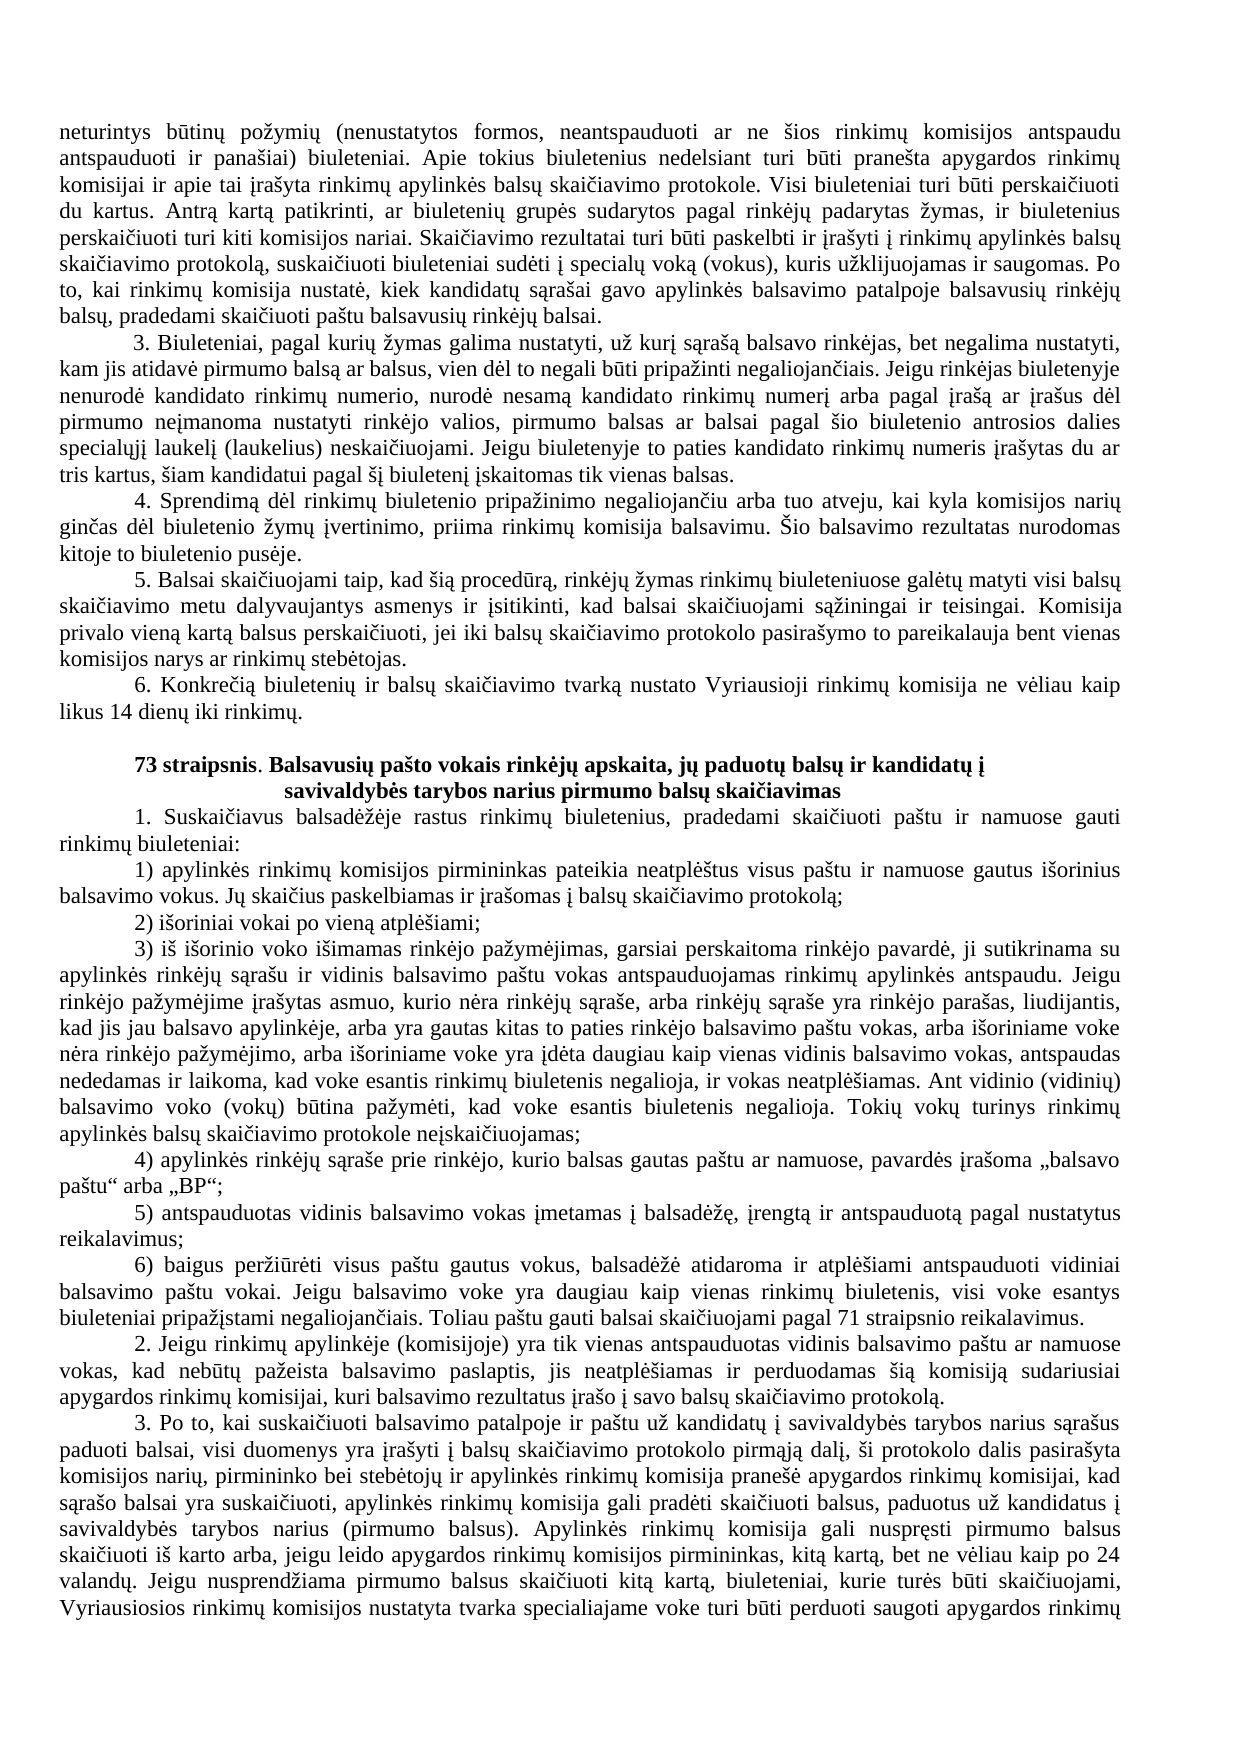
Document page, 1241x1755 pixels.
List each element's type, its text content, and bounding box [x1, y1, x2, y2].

text 4. Sprendimą dėl rinkimų biuletenio pripažinimo negaliojančiu arba tuo atveju, kai kyla komisijos narių ginčas dėl biuletenio žymų įvertinimo, priima rinkimų komisija balsavimu. Šio balsavimo rezultatas nurodomas kitoje to biuletenio pusėje. [59, 487, 1122, 566]
text 3) iš išorinio voko išimamas rinkėjo pažymėjimas, garsiai perskaitoma rinkėjo pavardė, ji sutikrinama su apylinkės rinkėjų sąrašu ir vidinis balsavimo paštu vokas antspauduojamas rinkimų apylinkės antspaudu. Jeigu rinkėjo pažymėjime įrašytas asmuo, kurio nėra rinkėjų sąraše, arba rinkėjų sąraše yra rinkėjo parašas, liudijantis, kad jis jau balsavo apylinkėje, arba yra gautas kitas to paties rinkėjo balsavimo paštu vokas, arba išoriniame voke nėra rinkėjo pažymėjimo, arba išoriniame voke yra įdėta daugiau kaip vienas vidinis balsavimo vokas, antspaudas nededamas ir laikoma, kad voke esantis rinkimų biuletenis negalioja, ir vokas neatplėšiamas. Ant vidinio (vidinių) balsavimo voko (vokų) būtina pažymėti, kad voke esantis biuletenis negalioja. Tokių vokų turinys rinkimų apylinkės balsų skaičiavimo protokole neįskaičiuojamas; [59, 935, 1122, 1146]
text 1) apylinkės rinkimų komisijos pirmininkas pateikia neatplėštus visus paštu ir namuose gautus išorinius balsavimo vokus. Jų skaičius paskelbiamas ir įrašomas į balsų skaičiavimo protokolą; [59, 856, 1122, 909]
text 5. Balsai skaičiuojami taip, kad šią procedūrą, rinkėjų žymas rinkimų biuleteniuose galėtų matyti visi balsų skaičiavimo metu dalyvaujantys asmenys ir įsitikinti, kad balsai skaičiuojami sąžiningai ir teisingai. Komisija privalo vieną kartą balsus perskaičiuoti, jei iki balsų skaičiavimo protokolo pasirašymo to pareikalauja bent vienas komisijos narys ar rinkimų stebėtojas. [59, 566, 1122, 672]
text savivaldybės tarybos narius pirmumo balsų skaičiavimas [209, 777, 1122, 803]
text neturintys būtinų požymių (nenustatytos formos, neantspauduoti ar ne šios rinkimų komisijos antspaudu antspauduoti ir panašiai) biuleteniai. Apie tokius biuletenius nedelsiant turi būti pranešta apygardos rinkimų komisijai ir apie tai įrašyta rinkimų apylinkės balsų skaičiavimo protokole. Visi biuleteniai turi būti perskaičiuoti du kartus. Antrą kartą patikrinti, ar biuletenių grupės sudarytos pagal rinkėjų padarytas žymas, ir biuletenius perskaičiuoti turi kiti komisijos nariai. Skaičiavimo rezultatai turi būti paskelbti ir įrašyti į rinkimų apylinkės balsų skaičiavimo protokolą, suskaičiuoti biuleteniai sudėti į specialų voką (vokus), kuris užklijuojamas ir saugomas. Po to, kai rinkimų komisija nustatė, kiek kandidatų sąrašai gavo apylinkės balsavimo patalpoje balsavusių rinkėjų balsų, pradedami skaičiuoti paštu balsavusių rinkėjų balsai. [59, 118, 1122, 329]
text 4) apylinkės rinkėjų sąraše prie rinkėjo, kurio balsas gautas paštu ar namuose, pavardės įrašoma „balsavo paštu“ arba „BP“; [59, 1146, 1122, 1199]
text 2) išoriniai vokai po vieną atplėšiami; [59, 909, 1122, 935]
text 6) baigus peržiūrėti visus paštu gautus vokus, balsadėžė atidaroma ir atplėšiami antspauduoti vidiniai balsavimo paštu vokai. Jeigu balsavimo voke yra daugiau kaip vienas rinkimų biuletenis, visi voke esantys biuleteniai pripažįstami negaliojančiais. Toliau paštu gauti balsai skaičiuojami pagal 71 straipsnio reikalavimus. [59, 1251, 1122, 1330]
text 3. Po to, kai suskaičiuoti balsavimo patalpoje ir paštu už kandidatų į savivaldybės tarybos narius sąrašus paduoti balsai, visi duomenys yra įrašyti į balsų skaičiavimo protokolo pirmąją dalį, ši protokolo dalis pasirašyta komisijos narių, pirmininko bei stebėtojų ir apylinkės rinkimų komisija pranešė apygardos rinkimų komisijai, kad sąrašo balsai yra suskaičiuoti, apylinkės rinkimų komisija gali pradėti skaičiuoti balsus, paduotus už kandidatus į savivaldybės tarybos narius (pirmumo balsus). Apylinkės rinkimų komisija gali nuspręsti pirmumo balsus skaičiuoti iš karto arba, jeigu leido apygardos rinkimų komisijos pirmininkas, kitą kartą, bet ne vėliau kaip po 24 valandų. Jeigu nusprendžiama pirmumo balsus skaičiuoti kitą kartą, biuleteniai, kurie turės būti skaičiuojami, Vyriausiosios rinkimų komisijos nustatyta tvarka specialiajame voke turi būti perduoti saugoti apygardos rinkimų [59, 1409, 1122, 1620]
text 2. Jeigu rinkimų apylinkėje (komisijoje) yra tik vienas antspauduotas vidinis balsavimo paštu ar namuose vokas, kad nebūtų pažeista balsavimo paslaptis, jis neatplėšiamas ir perduodamas šią komisiją sudariusiai apygardos rinkimų komisijai, kuri balsavimo rezultatus įrašo į savo balsų skaičiavimo protokolą. [59, 1330, 1122, 1409]
text 5) antspauduotas vidinis balsavimo vokas įmetamas į balsadėžę, įrengtą ir antspauduotą pagal nustatytus reikalavimus; [59, 1199, 1122, 1251]
text 73 straipsnis. Balsavusių pašto vokais rinkėjų apskaita, jų paduotų balsų ir kandidatų į [59, 751, 1122, 777]
text 1. Suskaičiavus balsadėžėje rastus rinkimų biuletenius, pradedami skaičiuoti paštu ir namuose gauti rinkimų biuleteniai: [59, 803, 1122, 856]
text 3. Biuleteniai, pagal kurių žymas galima nustatyti, už kurį sąrašą balsavo rinkėjas, bet negalima nustatyti, kam jis atidavė pirmumo balsą ar balsus, vien dėl to negali būti pripažinti negaliojančiais. Jeigu rinkėjas biuletenyje nenurodė kandidato rinkimų numerio, nurodė nesamą kandidato rinkimų numerį arba pagal įrašą ar įrašus dėl pirmumo neįmanoma nustatyti rinkėjo valios, pirmumo balsas ar balsai pagal šio biuletenio antrosios dalies specialųjį laukelį (laukelius) neskaičiuojami. Jeigu biuletenyje to paties kandidato rinkimų numeris įrašytas du ar tris kartus, šiam kandidatui pagal šį biuletenį įskaitomas tik vienas balsas. [59, 329, 1122, 487]
text 6. Konkrečią biuletenių ir balsų skaičiavimo tvarką nustato Vyriausioji rinkimų komisija ne vėliau kaip likus 14 dienų iki rinkimų. [59, 672, 1122, 724]
